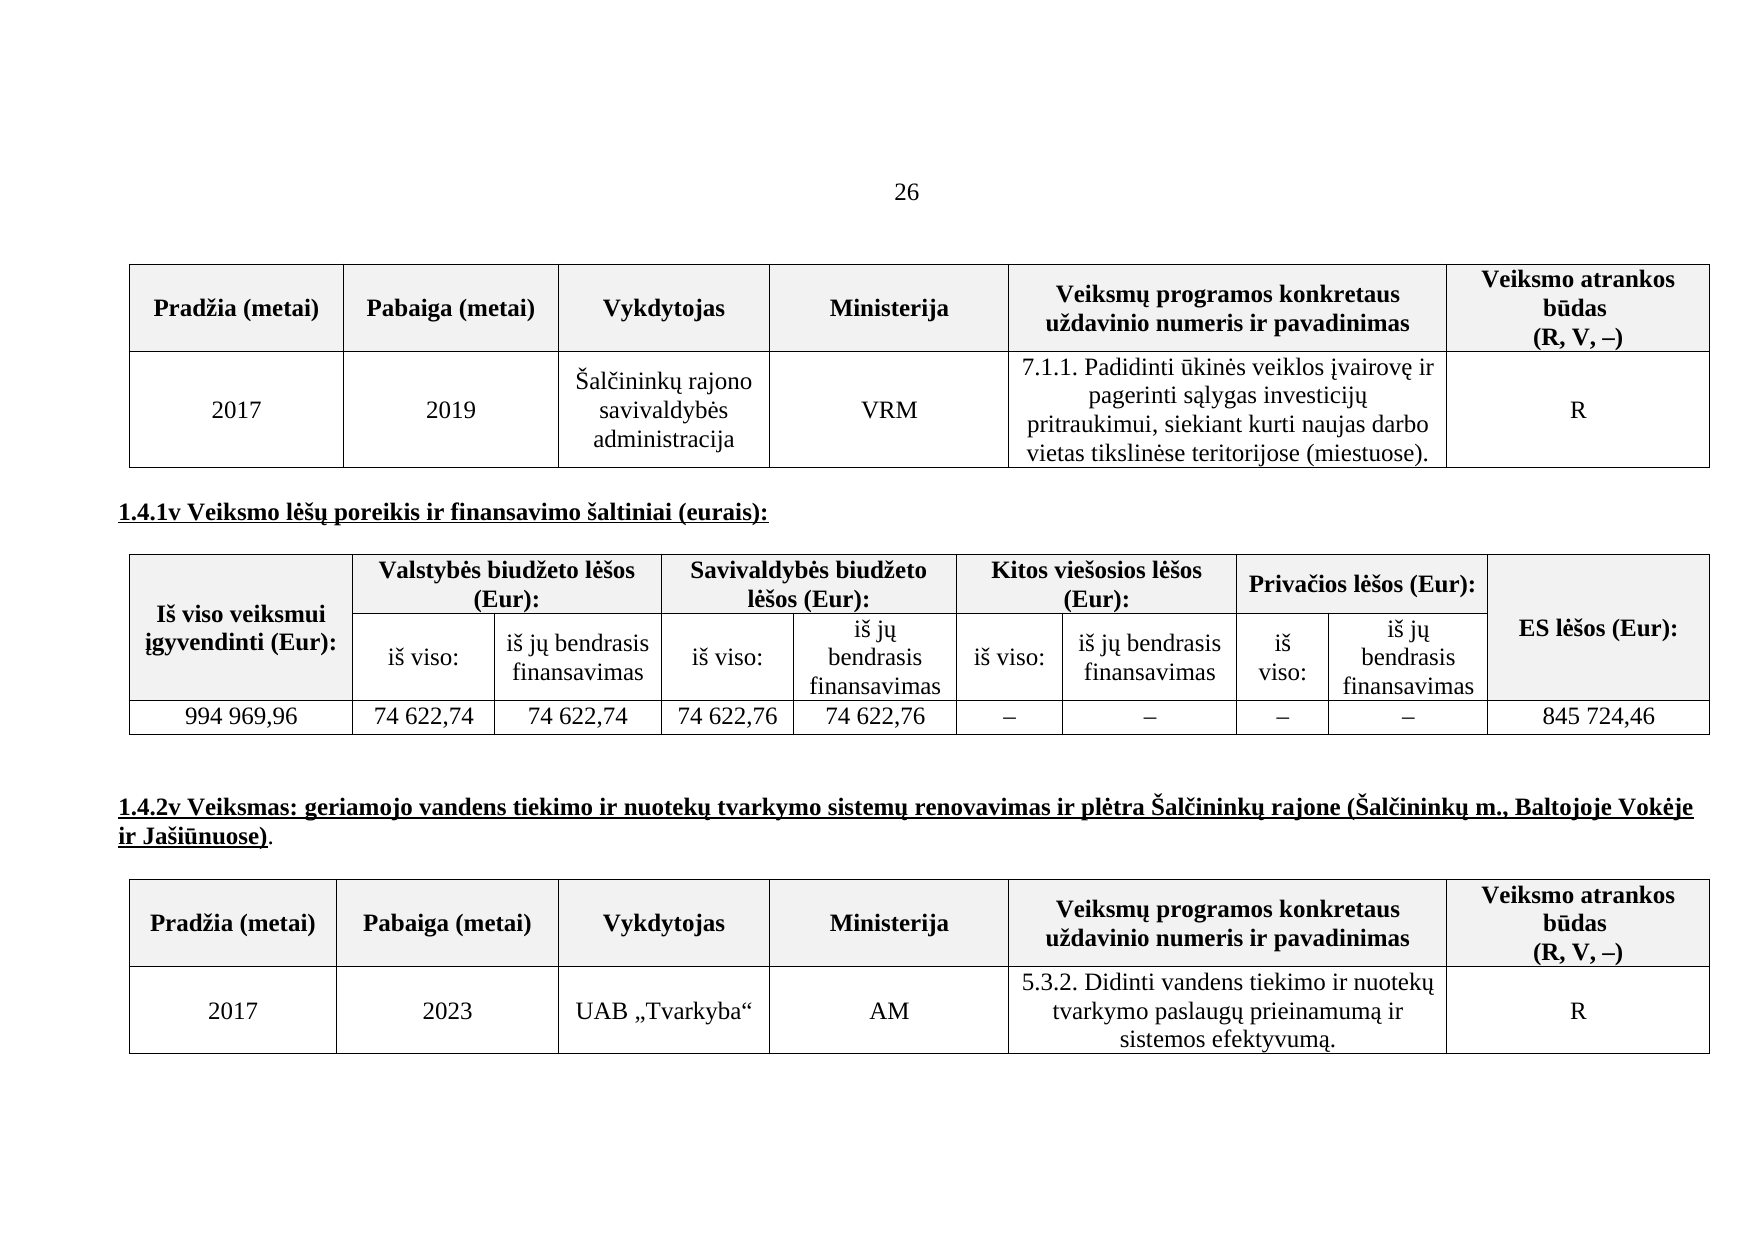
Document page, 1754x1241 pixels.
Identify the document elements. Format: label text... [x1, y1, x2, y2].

table_cell 845 724,46 [1488, 701, 1709, 734]
table_cell AM [770, 967, 1008, 1053]
table_header Veiksmų programos konkretaus uždavinio numeris ir pavadinimas [1009, 880, 1446, 966]
table_header Ministerija [770, 265, 1008, 351]
table_cell 2019 [344, 352, 558, 467]
table_cell iš viso: [353, 614, 494, 700]
table_header Valstybės biudžeto lėšos (Eur): [353, 555, 661, 613]
table_cell UAB „Tvarkyba“ [559, 967, 769, 1053]
table_cell iš viso: [1237, 614, 1328, 700]
table_header Veiksmo atrankos būdas (R, V, –) [1447, 265, 1709, 351]
table_cell – [1237, 701, 1328, 734]
text 1.4.1v Veiksmo lėšų poreikis ir finansavimo šaltiniai (eurais): [118, 497, 1695, 525]
table_cell R [1447, 967, 1709, 1053]
table_header Veiksmų programos konkretaus uždavinio numeris ir pavadinimas [1009, 265, 1446, 351]
table_cell iš jų bendrasis finansavimas [1063, 614, 1236, 700]
table_header Pabaiga (metai) [344, 265, 558, 351]
table_cell iš viso: [662, 614, 793, 700]
table_header Vykdytojas [559, 265, 769, 351]
table_cell 5.3.2. Didinti vandens tiekimo ir nuotekų tvarkymo paslaugų prieinamumą ir sistemos efektyvumą. [1009, 967, 1446, 1053]
table_cell – [1329, 701, 1487, 734]
table_cell iš jų bendrasis finansavimas [495, 614, 661, 700]
table_cell – [957, 701, 1062, 734]
table_cell 7.1.1. Padidinti ūkinės veiklos įvairovę ir pagerinti sąlygas investicijų pritraukimui, siekiant kurti naujas darbo vietas tikslinėse teritorijose (miestuose). [1009, 352, 1446, 467]
table_cell 74 622,76 [662, 701, 793, 734]
table_cell 74 622,74 [353, 701, 494, 734]
table_cell Šalčininkų rajono savivaldybės administracija [559, 352, 769, 467]
table_header Pabaiga (metai) [337, 880, 558, 966]
table_header Vykdytojas [559, 880, 769, 966]
table_header ES lėšos (Eur): [1488, 555, 1709, 700]
table_cell R [1447, 352, 1709, 467]
table_cell iš jų bendrasis finansavimas [1329, 614, 1487, 700]
table_header Pradžia (metai) [130, 265, 343, 351]
table_cell iš viso: [957, 614, 1062, 700]
text 1.4.2v Veiksmas: geriamojo vandens tiekimo ir nuotekų tvarkymo sistemų renovavimas ir plėtra Šalčininkų rajone (Šalčininkų m., Baltojoje Vokėje ir Jašiūnuose). [118, 792, 1695, 850]
table_header Veiksmo atrankos būdas (R, V, –) [1447, 880, 1709, 966]
table_cell 74 622,74 [495, 701, 661, 734]
table_header Savivaldybės biudžeto lėšos (Eur): [662, 555, 956, 613]
table_header Iš viso veiksmui įgyvendinti (Eur): [130, 555, 352, 700]
table_header Privačios lėšos (Eur): [1237, 555, 1487, 613]
table_header Pradžia (metai) [130, 880, 336, 966]
table_header Ministerija [770, 880, 1008, 966]
table_cell 2017 [130, 352, 343, 467]
table_cell 2023 [337, 967, 558, 1053]
table_cell 74 622,76 [794, 701, 956, 734]
table_cell VRM [770, 352, 1008, 467]
table_header Kitos viešosios lėšos (Eur): [957, 555, 1236, 613]
table_cell 2017 [130, 967, 336, 1053]
table_cell iš jų bendrasis finansavimas [794, 614, 956, 700]
table_cell – [1063, 701, 1236, 734]
table_cell 994 969,96 [130, 701, 352, 734]
